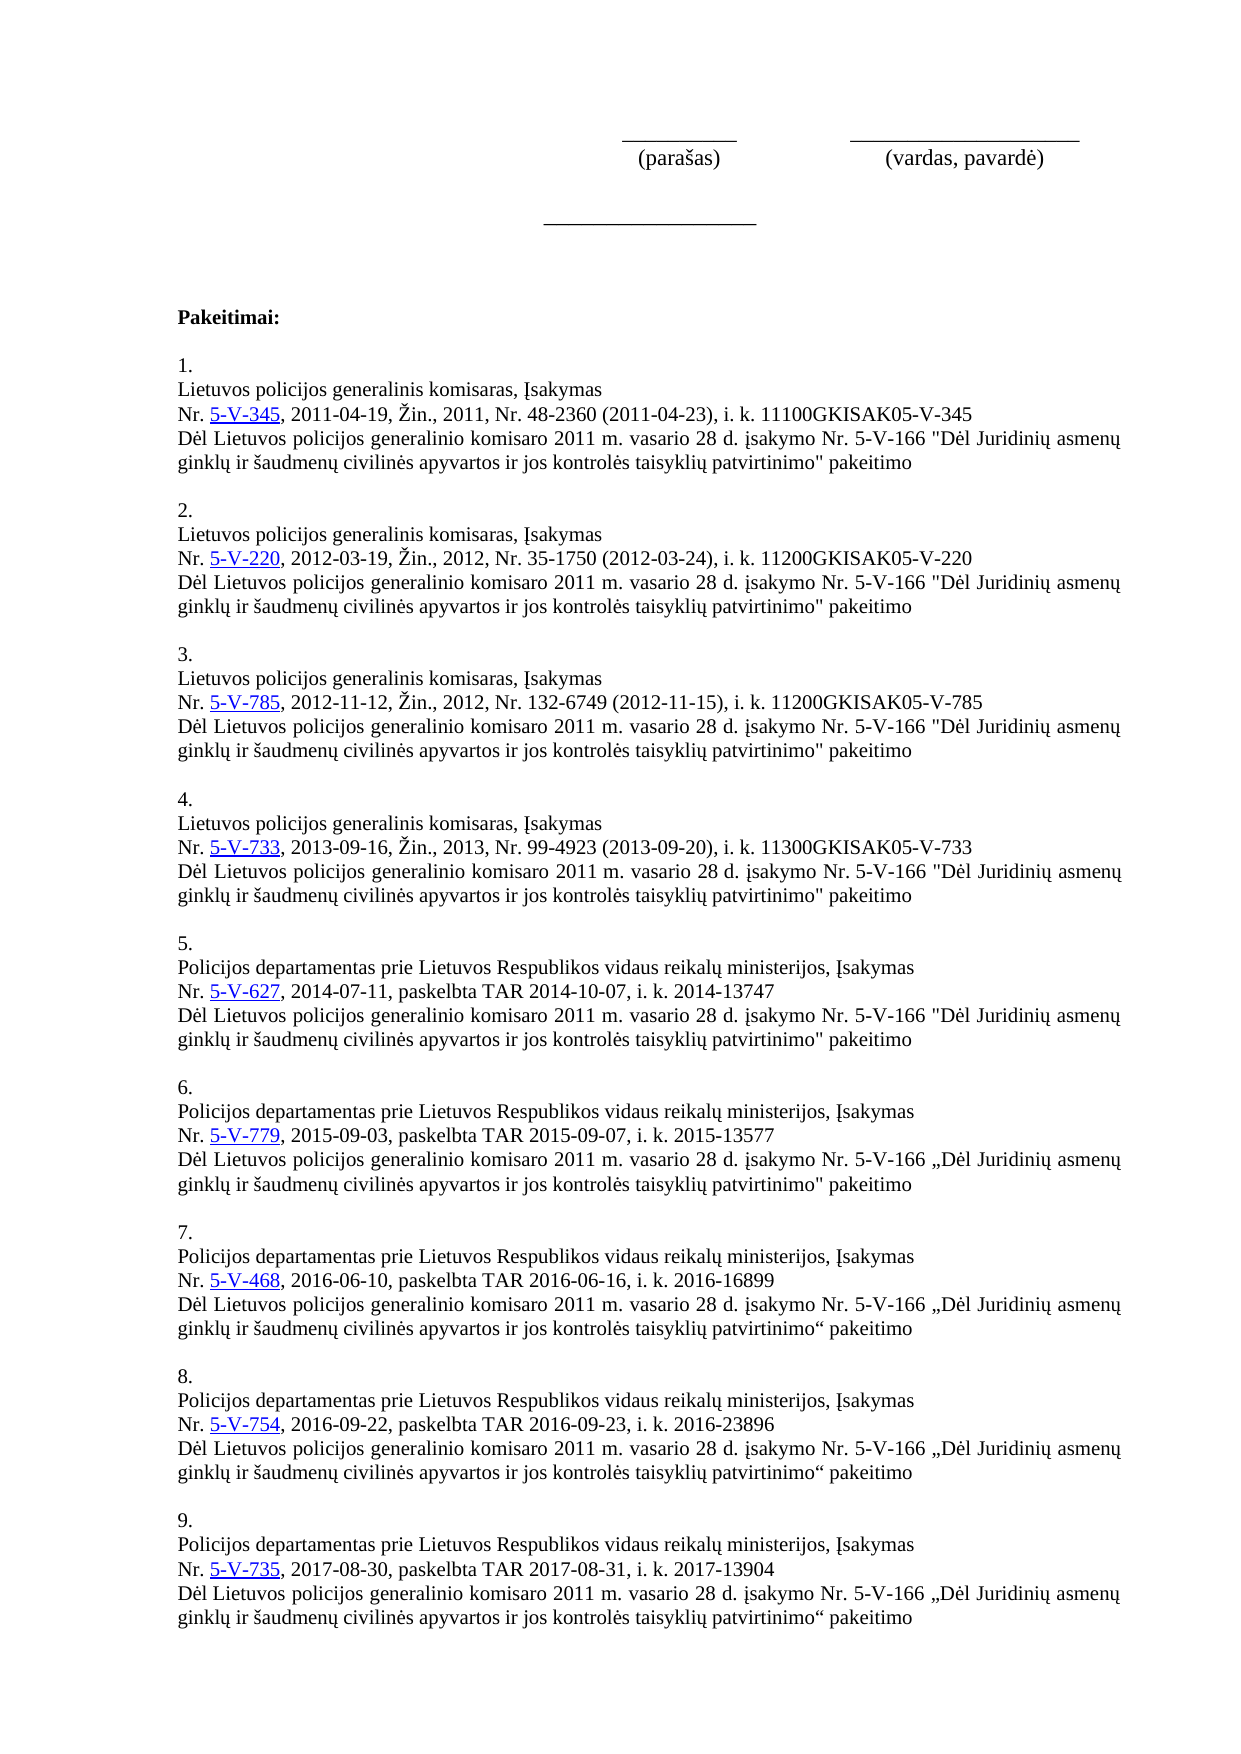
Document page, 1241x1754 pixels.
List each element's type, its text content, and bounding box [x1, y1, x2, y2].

text Dėl Lietuvos policijos generalinio komisaro 2011 m. vasario 28 d. įsakymo Nr. 5-V-166 "Dėl Juridinių asmenų ginklų ir šaudmenų civilinės apyvartos ir jos kontrolės taisyklių patvirtinimo" pakeitimo [177, 570, 1122, 618]
text Dėl Lietuvos policijos generalinio komisaro 2011 m. vasario 28 d. įsakymo Nr. 5-V-166 „Dėl Juridinių asmenų ginklų ir šaudmenų civilinės apyvartos ir jos kontrolės taisyklių patvirtinimo“ pakeitimo [177, 1436, 1122, 1484]
text Policijos departamentas prie Lietuvos Respublikos vidaus reikalų ministerijos, Įsakymas [177, 1244, 1122, 1268]
text Lietuvos policijos generalinis komisaras, Įsakymas [177, 522, 1122, 546]
text 2. [177, 498, 1122, 522]
text Policijos departamentas prie Lietuvos Respublikos vidaus reikalų ministerijos, Įsakymas [177, 1099, 1122, 1123]
text Dėl Lietuvos policijos generalinio komisaro 2011 m. vasario 28 d. įsakymo Nr. 5-V-166 "Dėl Juridinių asmenų ginklų ir šaudmenų civilinės apyvartos ir jos kontrolės taisyklių patvirtinimo" pakeitimo [177, 859, 1122, 907]
text Nr. 5-V-627, 2014-07-11, paskelbta TAR 2014-10-07, i. k. 2014-13747 [177, 979, 1122, 1003]
text 3. [177, 642, 1122, 666]
text Lietuvos policijos generalinis komisaras, Įsakymas [177, 811, 1122, 834]
table_header __________ (parašas) [551, 118, 807, 171]
text Dėl Lietuvos policijos generalinio komisaro 2011 m. vasario 28 d. įsakymo Nr. 5-V-166 „Dėl Juridinių asmenų ginklų ir šaudmenų civilinės apyvartos ir jos kontrolės taisyklių patvirtinimo“ pakeitimo [177, 1292, 1122, 1340]
table_header ____________________ (vardas, pavardė) [808, 118, 1122, 171]
text Dėl Lietuvos policijos generalinio komisaro 2011 m. vasario 28 d. įsakymo Nr. 5-V-166 "Dėl Juridinių asmenų ginklų ir šaudmenų civilinės apyvartos ir jos kontrolės taisyklių patvirtinimo" pakeitimo [177, 426, 1122, 474]
text Dėl Lietuvos policijos generalinio komisaro 2011 m. vasario 28 d. įsakymo Nr. 5-V-166 "Dėl Juridinių asmenų ginklų ir šaudmenų civilinės apyvartos ir jos kontrolės taisyklių patvirtinimo" pakeitimo [177, 1003, 1122, 1051]
text Nr. 5-V-345, 2011-04-19, Žin., 2011, Nr. 48-2360 (2011-04-23), i. k. 11100GKISAK05-V-345 [177, 401, 1122, 426]
text 9. [177, 1508, 1122, 1532]
text Nr. 5-V-735, 2017-08-30, paskelbta TAR 2017-08-31, i. k. 2017-13904 [177, 1556, 1122, 1581]
text Dėl Lietuvos policijos generalinio komisaro 2011 m. vasario 28 d. įsakymo Nr. 5-V-166 „Dėl Juridinių asmenų ginklų ir šaudmenų civilinės apyvartos ir jos kontrolės taisyklių patvirtinimo“ pakeitimo [177, 1581, 1122, 1629]
text Lietuvos policijos generalinis komisaras, Įsakymas [177, 666, 1122, 690]
text Dėl Lietuvos policijos generalinio komisaro 2011 m. vasario 28 d. įsakymo Nr. 5-V-166 „Dėl Juridinių asmenų ginklų ir šaudmenų civilinės apyvartos ir jos kontrolės taisyklių patvirtinimo" pakeitimo [177, 1147, 1122, 1196]
text Policijos departamentas prie Lietuvos Respublikos vidaus reikalų ministerijos, Įsakymas [177, 1532, 1122, 1556]
text Policijos departamentas prie Lietuvos Respublikos vidaus reikalų ministerijos, Įsakymas [177, 955, 1122, 979]
text Nr. 5-V-754, 2016-09-22, paskelbta TAR 2016-09-23, i. k. 2016-23896 [177, 1412, 1122, 1436]
text 7. [177, 1219, 1122, 1244]
text Policijos departamentas prie Lietuvos Respublikos vidaus reikalų ministerijos, Įsakymas [177, 1388, 1122, 1412]
text Nr. 5-V-733, 2013-09-16, Žin., 2013, Nr. 99-4923 (2013-09-20), i. k. 11300GKISAK05-V-733 [177, 834, 1122, 859]
text Nr. 5-V-468, 2016-06-10, paskelbta TAR 2016-06-16, i. k. 2016-16899 [177, 1268, 1122, 1292]
text 6. [177, 1075, 1122, 1099]
text Lietuvos policijos generalinis komisaras, Įsakymas [177, 377, 1122, 401]
text 5. [177, 931, 1122, 955]
text 1. [177, 353, 1122, 377]
text Dėl Lietuvos policijos generalinio komisaro 2011 m. vasario 28 d. įsakymo Nr. 5-V-166 "Dėl Juridinių asmenų ginklų ir šaudmenų civilinės apyvartos ir jos kontrolės taisyklių patvirtinimo" pakeitimo [177, 714, 1122, 762]
text Nr. 5-V-779, 2015-09-03, paskelbta TAR 2015-09-07, i. k. 2015-13577 [177, 1123, 1122, 1147]
text Pakeitimai: [177, 305, 1122, 329]
text _________________ [177, 199, 1122, 228]
text 4. [177, 786, 1122, 811]
table_header [177, 118, 551, 171]
text Nr. 5-V-785, 2012-11-12, Žin., 2012, Nr. 132-6749 (2012-11-15), i. k. 11200GKISAK05-V-785 [177, 690, 1122, 714]
text Nr. 5-V-220, 2012-03-19, Žin., 2012, Nr. 35-1750 (2012-03-24), i. k. 11200GKISAK05-V-220 [177, 546, 1122, 570]
text 8. [177, 1364, 1122, 1388]
